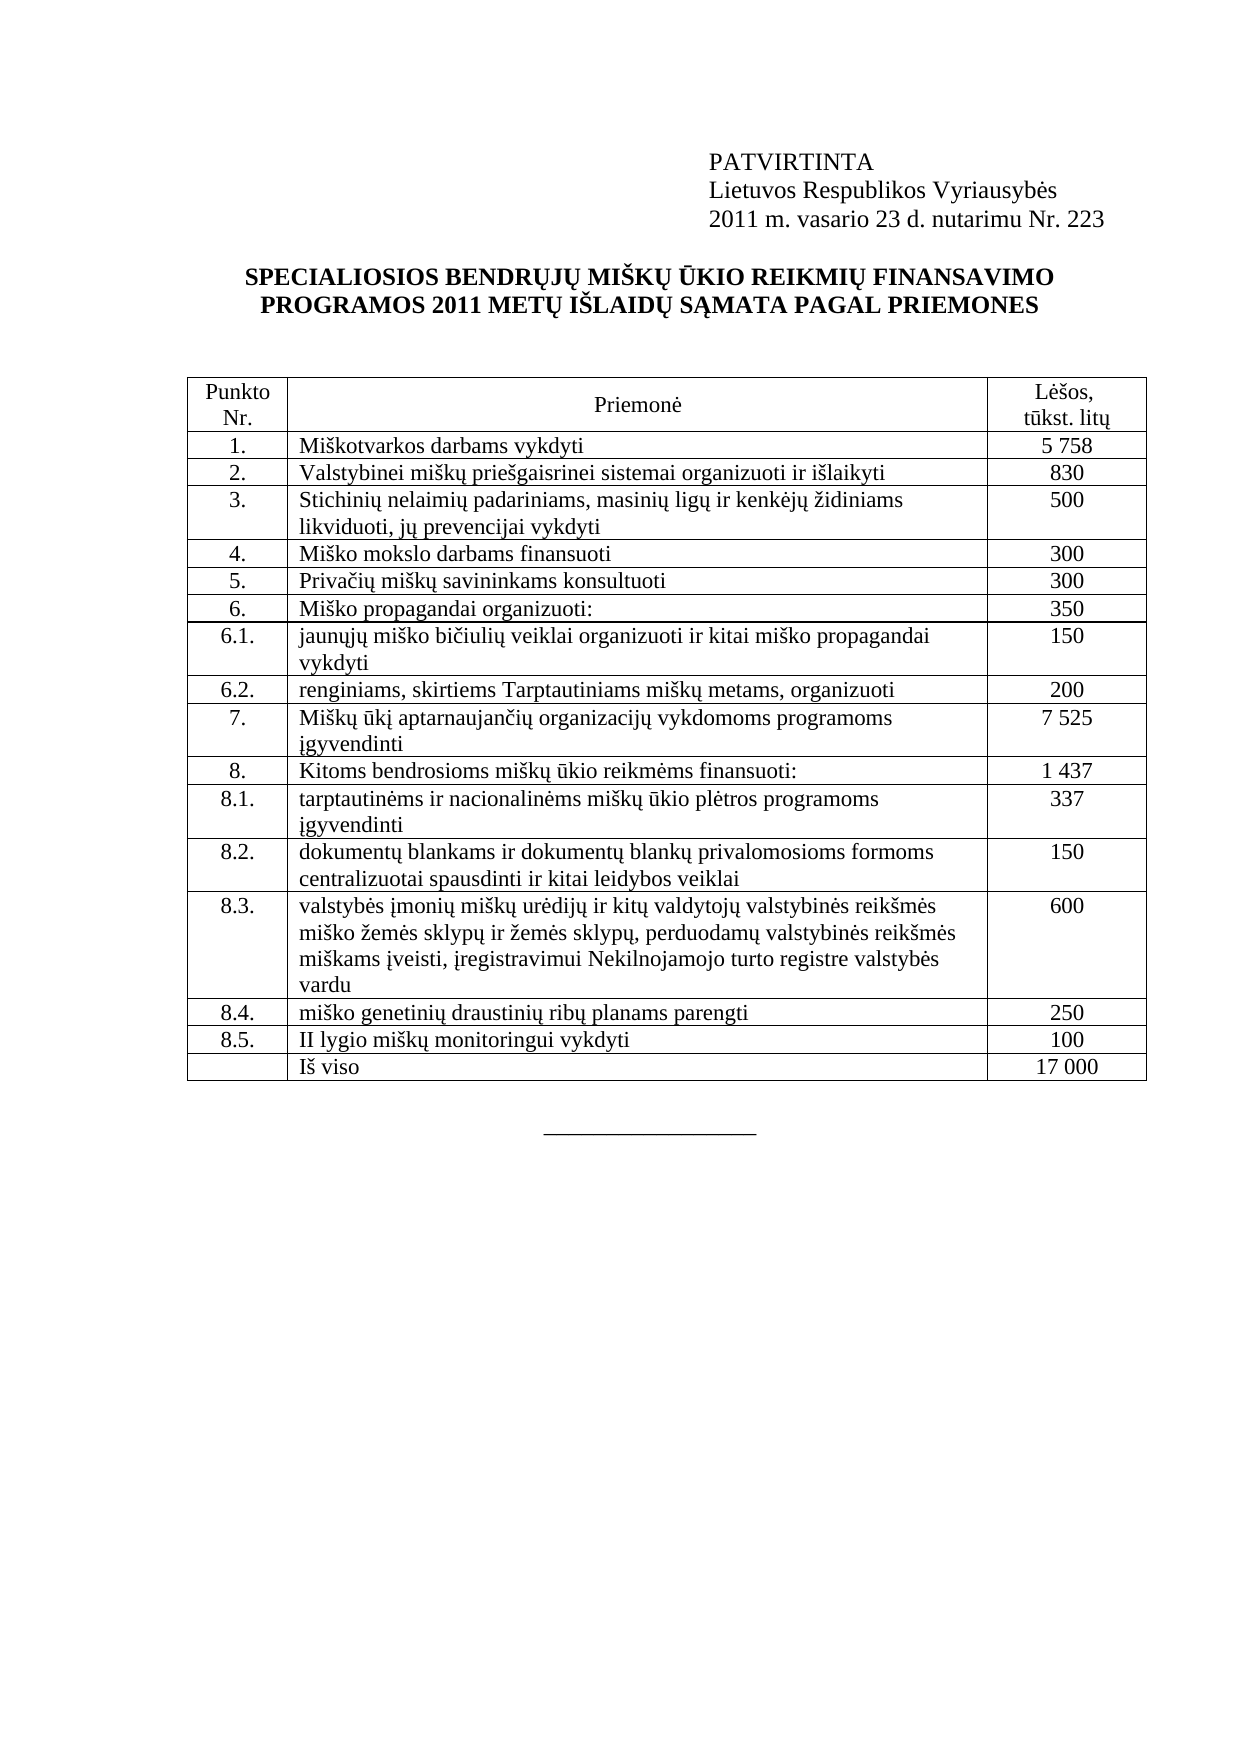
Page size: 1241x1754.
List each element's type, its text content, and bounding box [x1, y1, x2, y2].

table_cell 3. [188, 486, 287, 539]
table_cell Miško mokslo darbams finansuoti [288, 540, 987, 567]
text Patvirtinta [177, 147, 1122, 176]
table_cell renginiams, skirtiems Tarptautiniams miškų metams, organizuoti [288, 676, 987, 702]
table_cell jaunųjų miško bičiulių veiklai organizuoti ir kitai miško propagandai vykdyti [288, 623, 987, 675]
table_cell 250 [988, 999, 1146, 1025]
table_cell 8.4. [188, 999, 287, 1025]
table_cell 1 437 [988, 757, 1146, 784]
table_cell miško genetinių draustinių ribų planams parengti [288, 999, 987, 1025]
table_cell Iš viso [288, 1054, 987, 1080]
table_cell 8.1. [188, 785, 287, 837]
table_cell 8.3. [188, 892, 287, 998]
table_cell dokumentų blankams ir dokumentų blankų privalomosioms formoms centralizuotai spausdinti ir kitai leidybos veiklai [288, 839, 987, 891]
table_cell 8. [188, 757, 287, 784]
table_cell 6.2. [188, 676, 287, 702]
table_cell 300 [988, 568, 1146, 594]
text 2011 m. vasario 23 d. nutarimu Nr. 223 [177, 204, 1122, 233]
table_header Lėšos, tūkst. litų [988, 378, 1146, 431]
table_cell II lygio miškų monitoringui vykdyti [288, 1026, 987, 1052]
table_cell 6. [188, 595, 287, 621]
table_cell 300 [988, 540, 1146, 567]
table_cell 2. [188, 459, 287, 485]
table_cell Stichinių nelaimių padariniams, masinių ligų ir kenkėjų židiniams likviduoti, jų prevencijai vykdyti [288, 486, 987, 539]
table_cell 600 [988, 892, 1146, 998]
table_cell 1. [188, 432, 287, 458]
table_cell 6.1. [188, 623, 287, 675]
table_cell 150 [988, 623, 1146, 675]
table_cell [188, 1054, 287, 1080]
table_cell valstybės įmonių miškų urėdijų ir kitų valdytojų valstybinės reikšmės miško žemės sklypų ir žemės sklypų, perduodamų valstybinės reikšmės miškams įveisti, įregistravimui Nekilnojamojo turto registre valstybės vardu [288, 892, 987, 998]
table_cell 7. [188, 704, 287, 756]
table_cell 337 [988, 785, 1146, 837]
table_cell 4. [188, 540, 287, 567]
table_cell Miškotvarkos darbams vykdyti [288, 432, 987, 458]
table_cell 5. [188, 568, 287, 594]
table_cell Miško propagandai organizuoti: [288, 595, 987, 621]
table_cell Kitoms bendrosioms miškų ūkio reikmėms finansuoti: [288, 757, 987, 784]
table_cell 350 [988, 595, 1146, 621]
text Lietuvos Respublikos Vyriausybės [177, 176, 1122, 204]
table_cell 200 [988, 676, 1146, 702]
table_cell 17 000 [988, 1054, 1146, 1080]
table_cell 8.2. [188, 839, 287, 891]
table_cell 5 758 [988, 432, 1146, 458]
table_cell 7 525 [988, 704, 1146, 756]
text _________________ [177, 1109, 1122, 1138]
table_cell Privačių miškų savininkams konsultuoti [288, 568, 987, 594]
table_cell Valstybinei miškų priešgaisrinei sistemai organizuoti ir išlaikyti [288, 459, 987, 485]
table_cell 100 [988, 1026, 1146, 1052]
text SPECIALIOSIOS BENDRŲJŲ MIŠKŲ ŪKIO REIKMIŲ FINANSAVIMO PROGRAMOS 2011 METŲ IŠLAIDŲ SĄMATA PAGAL PRIEMONES [177, 262, 1122, 319]
table_header Priemonė [288, 378, 987, 431]
table_cell 8.5. [188, 1026, 287, 1052]
table_cell Miškų ūkį aptarnaujančių organizacijų vykdomoms programoms įgyvendinti [288, 704, 987, 756]
table_header Punkto Nr. [188, 378, 287, 431]
table_cell 500 [988, 486, 1146, 539]
table_cell 150 [988, 839, 1146, 891]
table_cell tarptautinėms ir nacionalinėms miškų ūkio plėtros programoms įgyvendinti [288, 785, 987, 837]
table_cell 830 [988, 459, 1146, 485]
